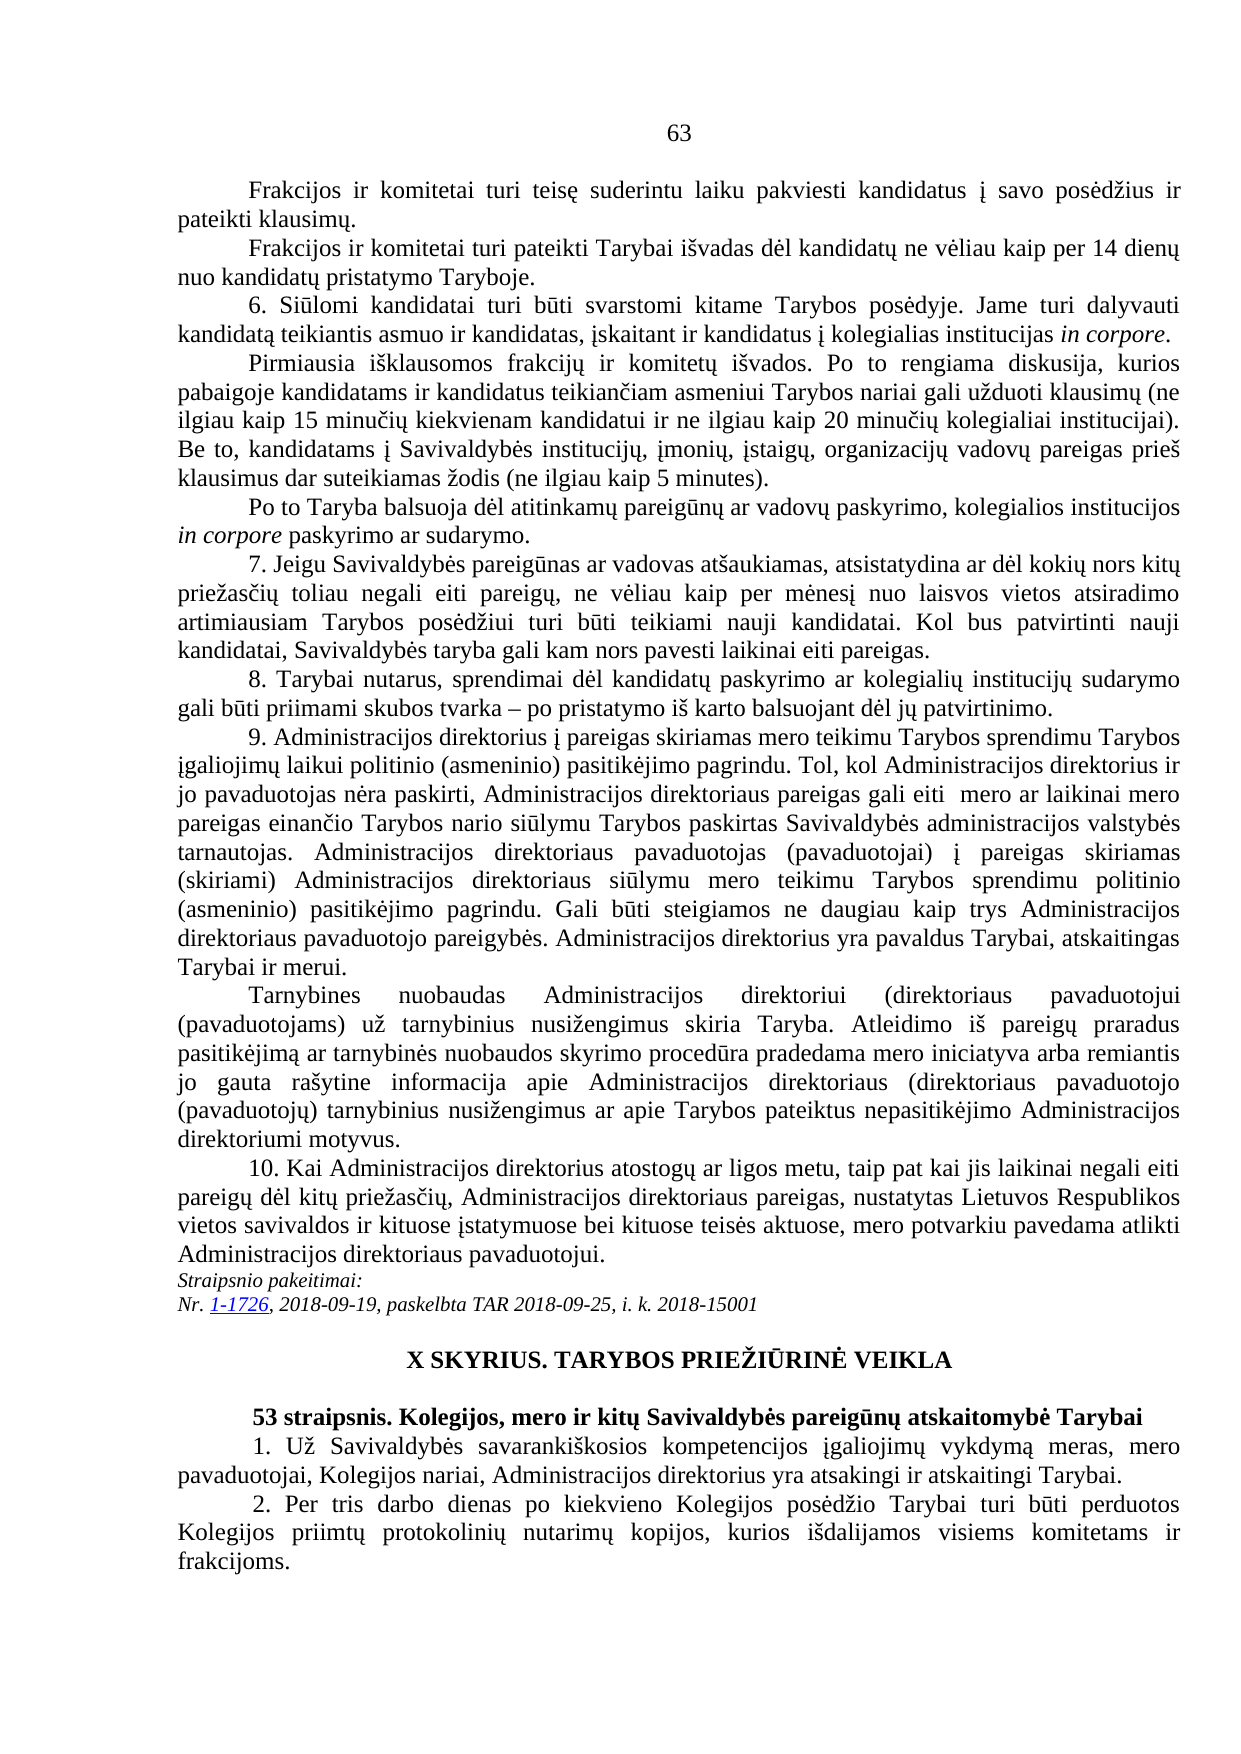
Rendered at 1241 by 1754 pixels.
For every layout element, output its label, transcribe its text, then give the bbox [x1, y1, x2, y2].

text Tarnybines nuobaudas Administracijos direktoriui (direktoriaus pavaduotojui (pavaduotojams) už tarnybinius nusižengimus skiria Taryba. Atleidimo iš pareigų praradus pasitikėjimą ar tarnybinės nuobaudos skyrimo procedūra pradedama mero iniciatyva arba remiantis jo gauta rašytine informacija apie Administracijos direktoriaus (direktoriaus pavaduotojo (pavaduotojų) tarnybinius nusižengimus ar apie Tarybos pateiktus nepasitikėjimo Administracijos direktoriumi motyvus. [177, 981, 1181, 1153]
text Pirmiausia išklausomos frakcijų ir komitetų išvados. Po to rengiama diskusija, kurios pabaigoje kandidatams ir kandidatus teikiančiam asmeniui Tarybos nariai gali užduoti klausimų (ne ilgiau kaip 15 minučių kiekvienam kandidatui ir ne ilgiau kaip 20 minučių kolegialiai institucijai). Be to, kandidatams į Savivaldybės institucijų, įmonių, įstaigų, organizacijų vadovų pareigas prieš klausimus dar suteikiamas žodis (ne ilgiau kaip 5 minutes). [177, 348, 1181, 492]
text Frakcijos ir komitetai turi teisę suderintu laiku pakviesti kandidatus į savo posėdžius ir pateikti klausimų. [177, 176, 1181, 233]
text 6. Siūlomi kandidatai turi būti svarstomi kitame Tarybos posėdyje. Jame turi dalyvauti kandidatą teikiantis asmuo ir kandidatas, įskaitant ir kandidatus į kolegialias institucijas in corpore. [177, 291, 1181, 348]
text 10. Kai Administracijos direktorius atostogų ar ligos metu, taip pat kai jis laikinai negali eiti pareigų dėl kitų priežasčių, Administracijos direktoriaus pareigas, nustatytas Lietuvos Respublikos vietos savivaldos ir kituose įstatymuose bei kituose teisės aktuose, mero potvarkiu pavedama atlikti Administracijos direktoriaus pavaduotojui. [177, 1153, 1181, 1268]
text Straipsnio pakeitimai: [177, 1268, 1181, 1292]
text Frakcijos ir komitetai turi pateikti Tarybai išvadas dėl kandidatų ne vėliau kaip per 14 dienų nuo kandidatų pristatymo Taryboje. [177, 233, 1181, 291]
text 7. Jeigu Savivaldybės pareigūnas ar vadovas atšaukiamas, atsistatydina ar dėl kokių nors kitų priežasčių toliau negali eiti pareigų, ne vėliau kaip per mėnesį nuo laisvos vietos atsiradimo artimiausiam Tarybos posėdžiui turi būti teikiami nauji kandidatai. Kol bus patvirtinti nauji kandidatai, Savivaldybės taryba gali kam nors pavesti laikinai eiti pareigas. [177, 549, 1181, 664]
text 2. Per tris darbo dienas po kiekvieno Kolegijos posėdžio Tarybai turi būti perduotos Kolegijos priimtų protokolinių nutarimų kopijos, kurios išdalijamos visiems komitetams ir frakcijoms. [177, 1489, 1181, 1575]
text 1. Už Savivaldybės savarankiškosios kompetencijos įgaliojimų vykdymą meras, mero pavaduotojai, Kolegijos nariai, Administracijos direktorius yra atsakingi ir atskaitingi Tarybai. [177, 1431, 1181, 1489]
text Nr. 1-1726, 2018-09-19, paskelbta TAR 2018-09-25, i. k. 2018-15001 [177, 1292, 1181, 1316]
text X SKYRIUS. TARYBOS PRIEŽIŪRINĖ VEIKLA [177, 1345, 1181, 1374]
text 9. Administracijos direktorius į pareigas skiriamas mero teikimu Tarybos sprendimu Tarybos įgaliojimų laikui politinio (asmeninio) pasitikėjimo pagrindu. Tol, kol Administracijos direktorius ir jo pavaduotojas nėra paskirti, Administracijos direktoriaus pareigas gali eiti mero ar laikinai mero pareigas einančio Tarybos nario siūlymu Tarybos paskirtas Savivaldybės administracijos valstybės tarnautojas. Administracijos direktoriaus pavaduotojas (pavaduotojai) į pareigas skiriamas (skiriami) Administracijos direktoriaus siūlymu mero teikimu Tarybos sprendimu politinio (asmeninio) pasitikėjimo pagrindu. Gali būti steigiamos ne daugiau kaip trys Administracijos direktoriaus pavaduotojo pareigybės. Administracijos direktorius yra pavaldus Tarybai, atskaitingas Tarybai ir merui. [177, 722, 1181, 981]
text 53 straipsnis. Kolegijos, mero ir kitų Savivaldybės pareigūnų atskaitomybė Tarybai [177, 1402, 1181, 1431]
text 8. Tarybai nutarus, sprendimai dėl kandidatų paskyrimo ar kolegialių institucijų sudarymo gali būti priimami skubos tvarka – po pristatymo iš karto balsuojant dėl jų patvirtinimo. [177, 664, 1181, 722]
text Po to Taryba balsuoja dėl atitinkamų pareigūnų ar vadovų paskyrimo, kolegialios institucijos in corpore paskyrimo ar sudarymo. [177, 492, 1181, 549]
